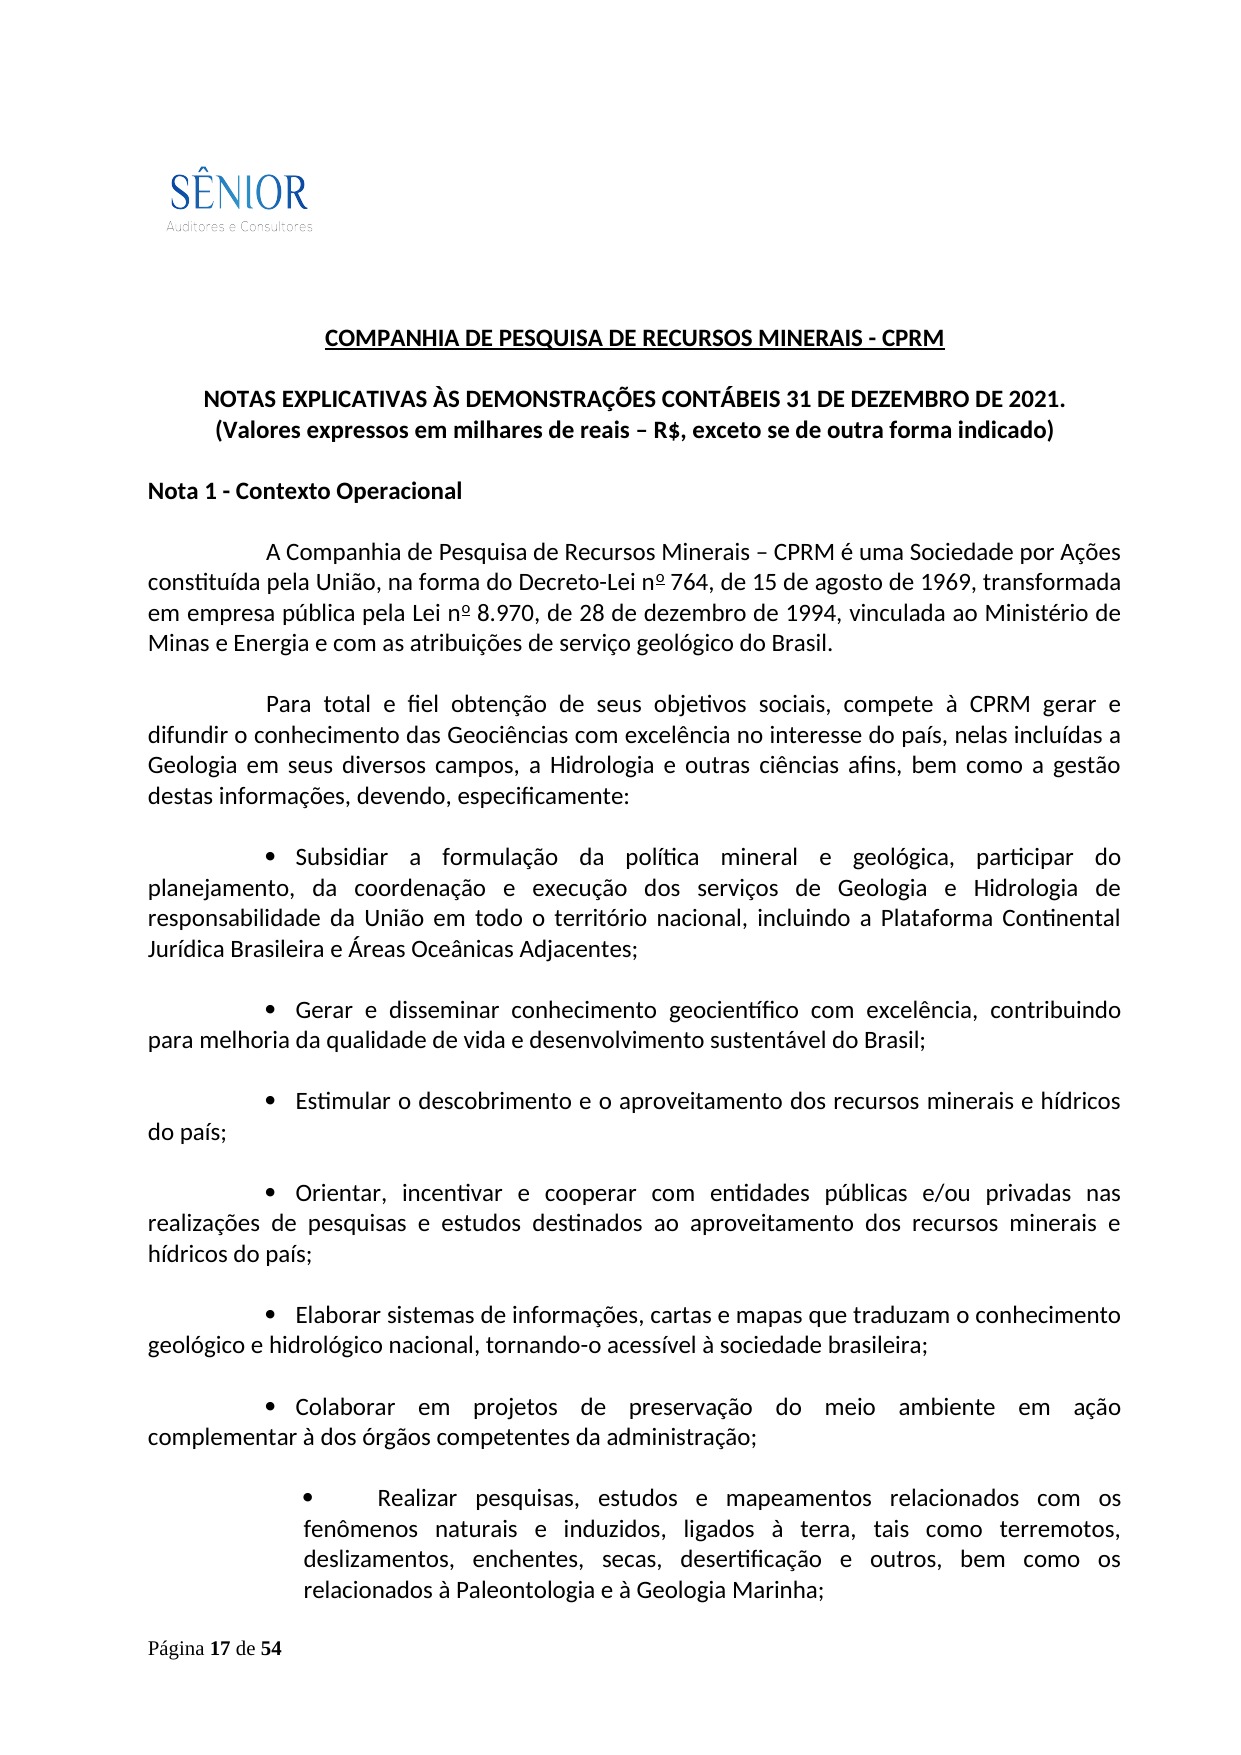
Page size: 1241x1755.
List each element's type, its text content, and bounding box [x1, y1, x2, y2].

text Para total e fiel obtenção de seus objetivos sociais, compete à CPRM gerar e difundir o conhecimento das Geociências com excelência no interesse do país, nelas incluídas a Geologia em seus diversos campos, a Hidrologia e outras ciências afins, bem como a gestão destas informações, devendo, especificamente: [148, 689, 1122, 811]
list Subsidiar a formulação da política mineral e geológica, participar do planejamento, da coordenação e execução dos serviços de Geologia e Hidrologia de responsabilidade da União em todo o território nacional, incluindo a Plataforma Continental Jurídica Brasileira e Áreas Oceânicas Adjacentes; [148, 841, 1122, 963]
list Gerar e disseminar conhecimento geocientífico com excelência, contribuindo para melhoria da qualidade de vida e desenvolvimento sustentável do Brasil; [148, 994, 1122, 1055]
text NOTAS EXPLICATIVAS ÀS DEMONSTRAÇÕES CONTÁBEIS 31 DE DEZEMBRO DE 2021. [148, 383, 1122, 414]
list Colaborar em projetos de preservação do meio ambiente em ação complementar à dos órgãos competentes da administração; [148, 1391, 1122, 1452]
text A Companhia de Pesquisa de Recursos Minerais – CPRM é uma Sociedade por Ações constituída pela União, na forma do Decreto-Lei no 764, de 15 de agosto de 1969, transformada em empresa pública pela Lei no 8.970, de 28 de dezembro de 1994, vinculada ao Ministério de Minas e Energia e com as atribuições de serviço geológico do Brasil. [148, 536, 1122, 658]
list Elaborar sistemas de informações, cartas e mapas que traduzam o conhecimento geológico e hidrológico nacional, tornando-o acessível à sociedade brasileira; [148, 1299, 1122, 1360]
text COMPANHIA DE PESQUISA DE RECURSOS MINERAIS - CPRM [148, 322, 1122, 353]
list Realizar pesquisas, estudos e mapeamentos relacionados com os fenômenos naturais e induzidos, ligados à terra, tais como terremotos, deslizamentos, enchentes, secas, desertificação e outros, bem como os relacionados à Paleontologia e à Geologia Marinha; [303, 1482, 1122, 1604]
text (Valores expressos em milhares de reais – R$, exceto se de outra forma indicado) [148, 414, 1122, 444]
list Estimular o descobrimento e o aproveitamento dos recursos minerais e hídricos do país; [148, 1085, 1122, 1146]
list Orientar, incentivar e cooperar com entidades públicas e/ou privadas nas realizações de pesquisas e estudos destinados ao aproveitamento dos recursos minerais e hídricos do país; [148, 1177, 1122, 1268]
text Nota 1 - Contexto Operacional [148, 475, 1122, 506]
